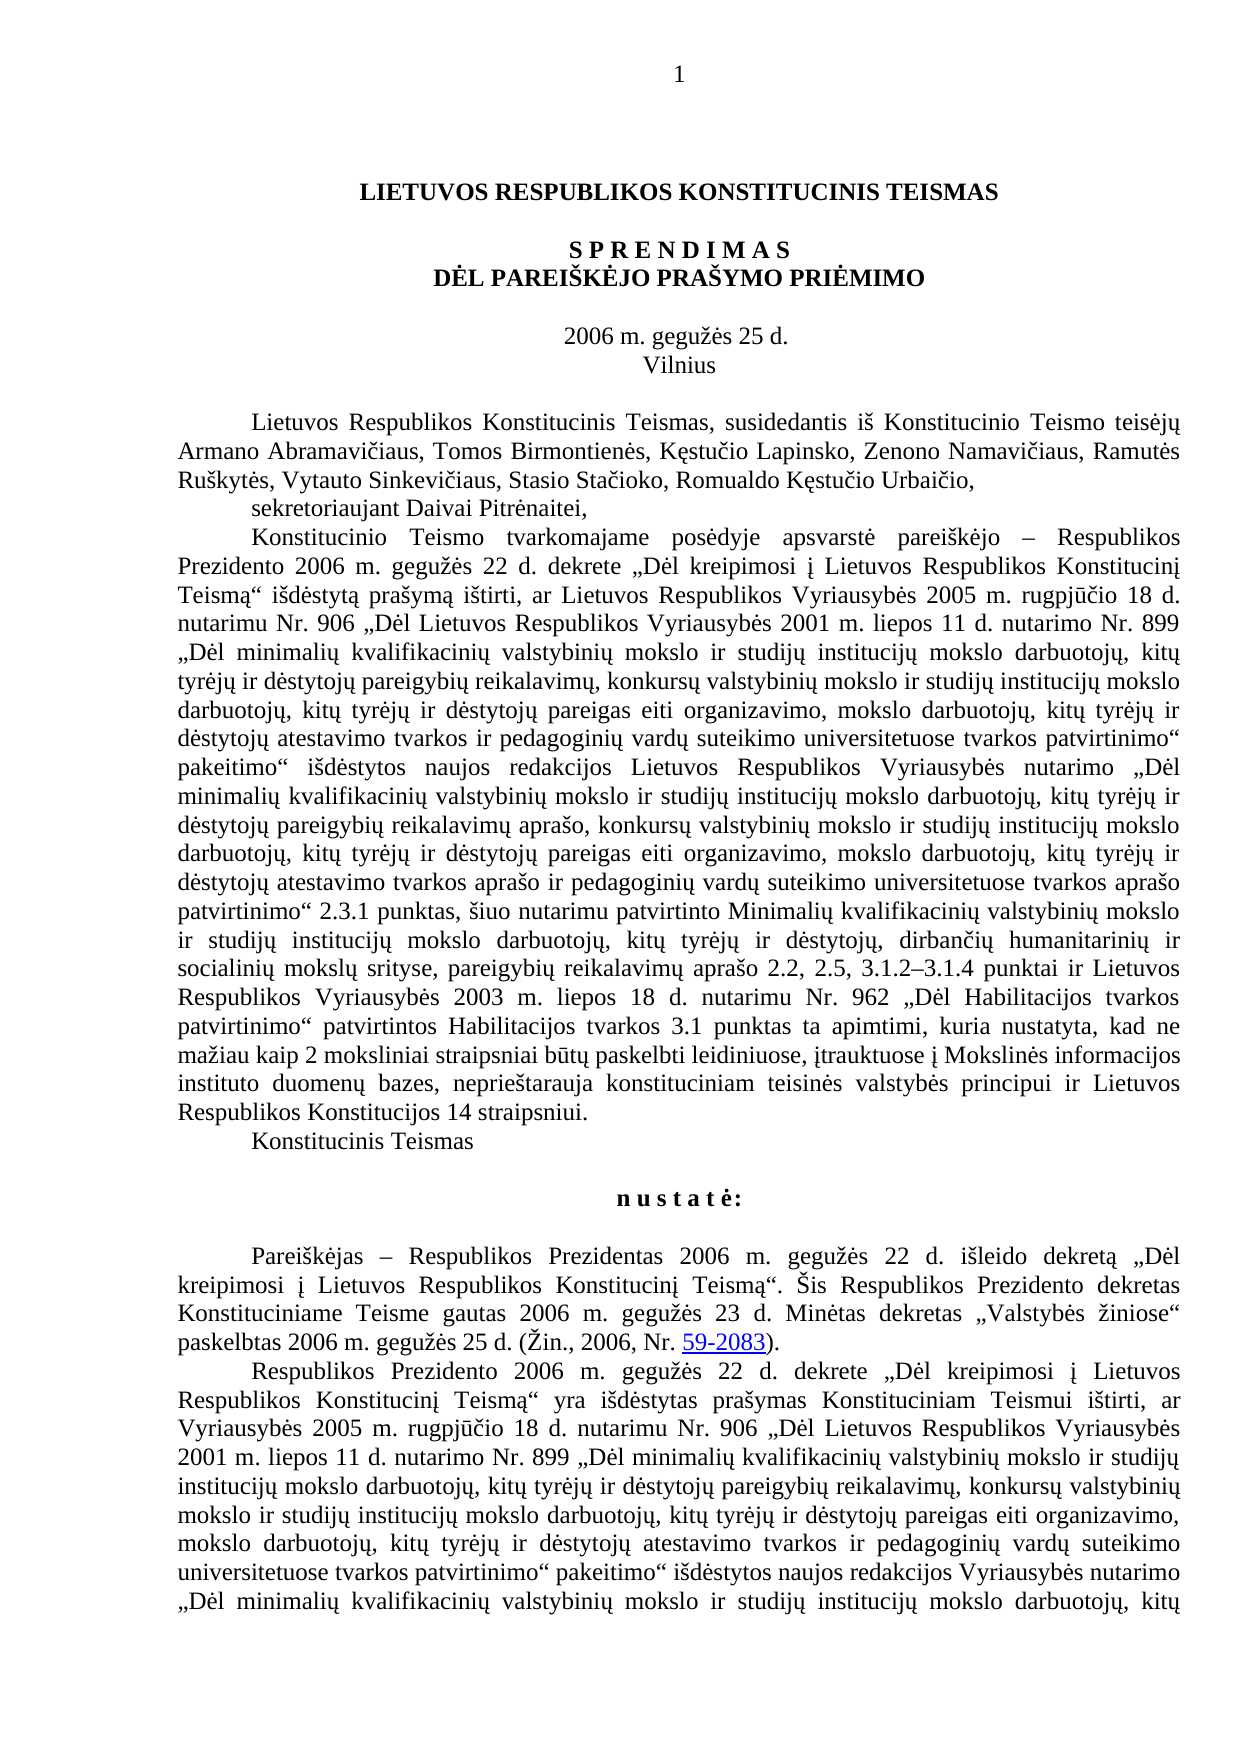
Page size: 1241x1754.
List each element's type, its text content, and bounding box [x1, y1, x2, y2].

text Respublikos Prezidento 2006 m. gegužės 22 d. dekrete „Dėl kreipimosi į Lietuvos Respublikos Konstitucinį Teismą“ yra išdėstytas prašymas Konstituciniam Teismui ištirti, ar Vyriausybės 2005 m. rugpjūčio 18 d. nutarimu Nr. 906 „Dėl Lietuvos Respublikos Vyriausybės 2001 m. liepos 11 d. nutarimo Nr. 899 „Dėl minimalių kvalifikacinių valstybinių mokslo ir studijų institucijų mokslo darbuotojų, kitų tyrėjų ir dėstytojų pareigybių reikalavimų, konkursų valstybinių mokslo ir studijų institucijų mokslo darbuotojų, kitų tyrėjų ir dėstytojų pareigas eiti organizavimo, mokslo darbuotojų, kitų tyrėjų ir dėstytojų atestavimo tvarkos ir pedagoginių vardų suteikimo universitetuose tvarkos patvirtinimo“ pakeitimo“ išdėstytos naujos redakcijos Vyriausybės nutarimo „Dėl minimalių kvalifikacinių valstybinių mokslo ir studijų institucijų mokslo darbuotojų, kitų [177, 1356, 1181, 1615]
text sekretoriaujant Daivai Pitrėnaitei, [177, 493, 1181, 522]
text DĖL PAREIŠKĖJO PRAŠYMO PRIĖMIMO [177, 263, 1181, 292]
text S P R E N D I M A S [177, 235, 1181, 263]
text nustatė: [177, 1183, 1181, 1212]
text Konstitucinis Teismas [177, 1126, 1181, 1155]
text Pareiškėjas – Respublikos Prezidentas 2006 m. gegužės 22 d. išleido dekretą „Dėl kreipimosi į Lietuvos Respublikos Konstitucinį Teismą“. Šis Respublikos Prezidento dekretas Konstituciniame Teisme gautas 2006 m. gegužės 23 d. Minėtas dekretas „Valstybės žiniose“ paskelbtas 2006 m. gegužės 25 d. (Žin., 2006, Nr. 59-2083). [177, 1241, 1181, 1356]
text 2006 m. gegužės 25 d. [177, 321, 1181, 350]
text Vilnius [177, 350, 1181, 378]
text LIETUVOS RESPUBLIKOS KONSTITUCINIS TEISMAS [177, 177, 1181, 206]
text Lietuvos Respublikos Konstitucinis Teismas, susidedantis iš Konstitucinio Teismo teisėjų Armano Abramavičiaus, Tomos Birmontienės, Kęstučio Lapinsko, Zenono Namavičiaus, Ramutės Ruškytės, Vytauto Sinkevičiaus, Stasio Stačioko, Romualdo Kęstučio Urbaičio, [177, 407, 1181, 493]
text Konstitucinio Teismo tvarkomajame posėdyje apsvarstė pareiškėjo – Respublikos Prezidento 2006 m. gegužės 22 d. dekrete „Dėl kreipimosi į Lietuvos Respublikos Konstitucinį Teismą“ išdėstytą prašymą ištirti, ar Lietuvos Respublikos Vyriausybės 2005 m. rugpjūčio 18 d. nutarimu Nr. 906 „Dėl Lietuvos Respublikos Vyriausybės 2001 m. liepos 11 d. nutarimo Nr. 899 „Dėl minimalių kvalifikacinių valstybinių mokslo ir studijų institucijų mokslo darbuotojų, kitų tyrėjų ir dėstytojų pareigybių reikalavimų, konkursų valstybinių mokslo ir studijų institucijų mokslo darbuotojų, kitų tyrėjų ir dėstytojų pareigas eiti organizavimo, mokslo darbuotojų, kitų tyrėjų ir dėstytojų atestavimo tvarkos ir pedagoginių vardų suteikimo universitetuose tvarkos patvirtinimo“ pakeitimo“ išdėstytos naujos redakcijos Lietuvos Respublikos Vyriausybės nutarimo „Dėl minimalių kvalifikacinių valstybinių mokslo ir studijų institucijų mokslo darbuotojų, kitų tyrėjų ir dėstytojų pareigybių reikalavimų aprašo, konkursų valstybinių mokslo ir studijų institucijų mokslo darbuotojų, kitų tyrėjų ir dėstytojų pareigas eiti organizavimo, mokslo darbuotojų, kitų tyrėjų ir dėstytojų atestavimo tvarkos aprašo ir pedagoginių vardų suteikimo universitetuose tvarkos aprašo patvirtinimo“ 2.3.1 punktas, šiuo nutarimu patvirtinto Minimalių kvalifikacinių valstybinių mokslo ir studijų institucijų mokslo darbuotojų, kitų tyrėjų ir dėstytojų, dirbančių humanitarinių ir socialinių mokslų srityse, pareigybių reikalavimų aprašo 2.2, 2.5, 3.1.2–3.1.4 punktai ir Lietuvos Respublikos Vyriausybės 2003 m. liepos 18 d. nutarimu Nr. 962 „Dėl Habilitacijos tvarkos patvirtinimo“ patvirtintos Habilitacijos tvarkos 3.1 punktas ta apimtimi, kuria nustatyta, kad ne mažiau kaip 2 moksliniai straipsniai būtų paskelbti leidiniuose, įtrauktuose į Mokslinės informacijos instituto duomenų bazes, neprieštarauja konstituciniam teisinės valstybės principui ir Lietuvos Respublikos Konstitucijos 14 straipsniui. [177, 522, 1181, 1126]
